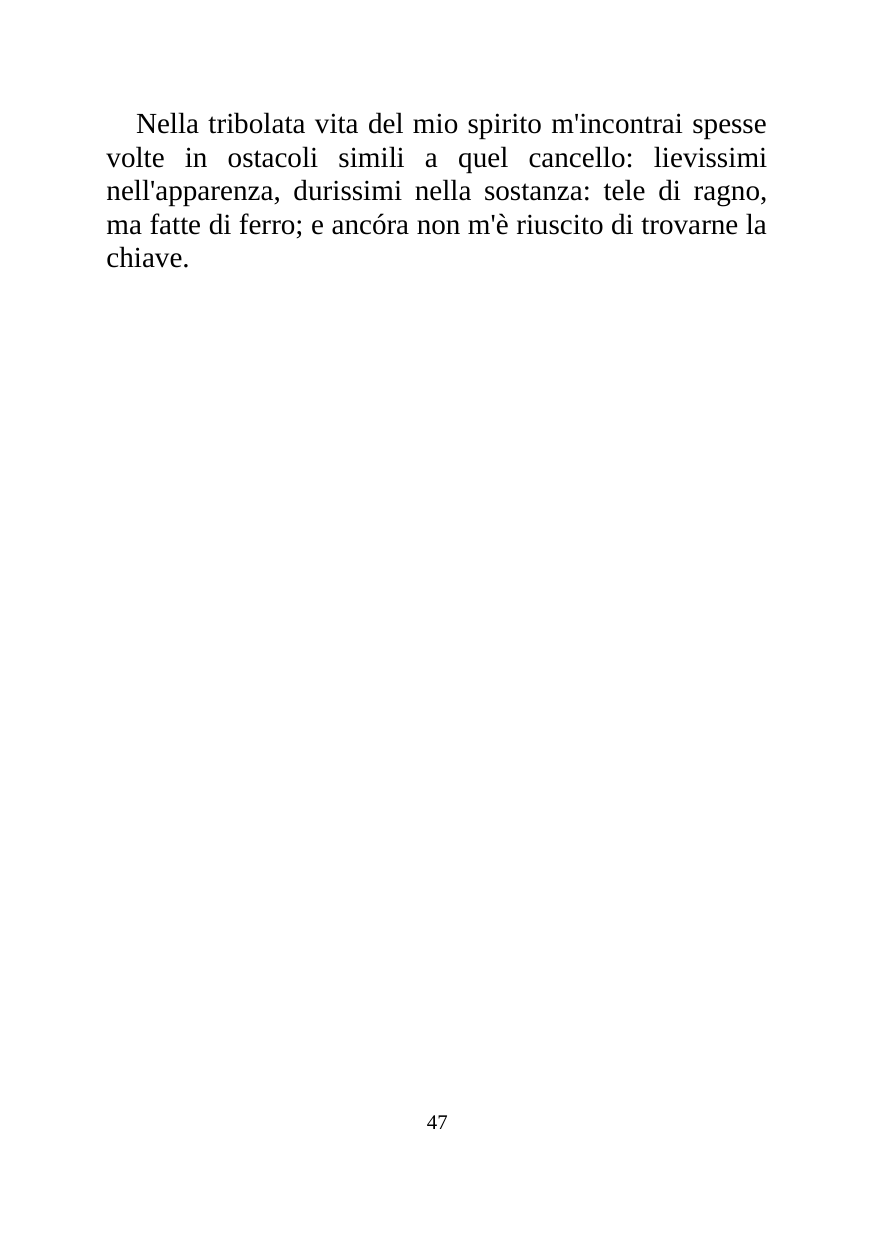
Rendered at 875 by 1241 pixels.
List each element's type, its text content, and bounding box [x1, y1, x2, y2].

text Nella tribolata vita del mio spirito m'incontrai spesse volte in ostacoli simili a quel cancello: lievissimi nell'apparenza, durissimi nella sostanza: tele di ragno, ma fatte di ferro; e ancóra non m'è riuscito di trovarne la chiave. [106, 106, 768, 274]
